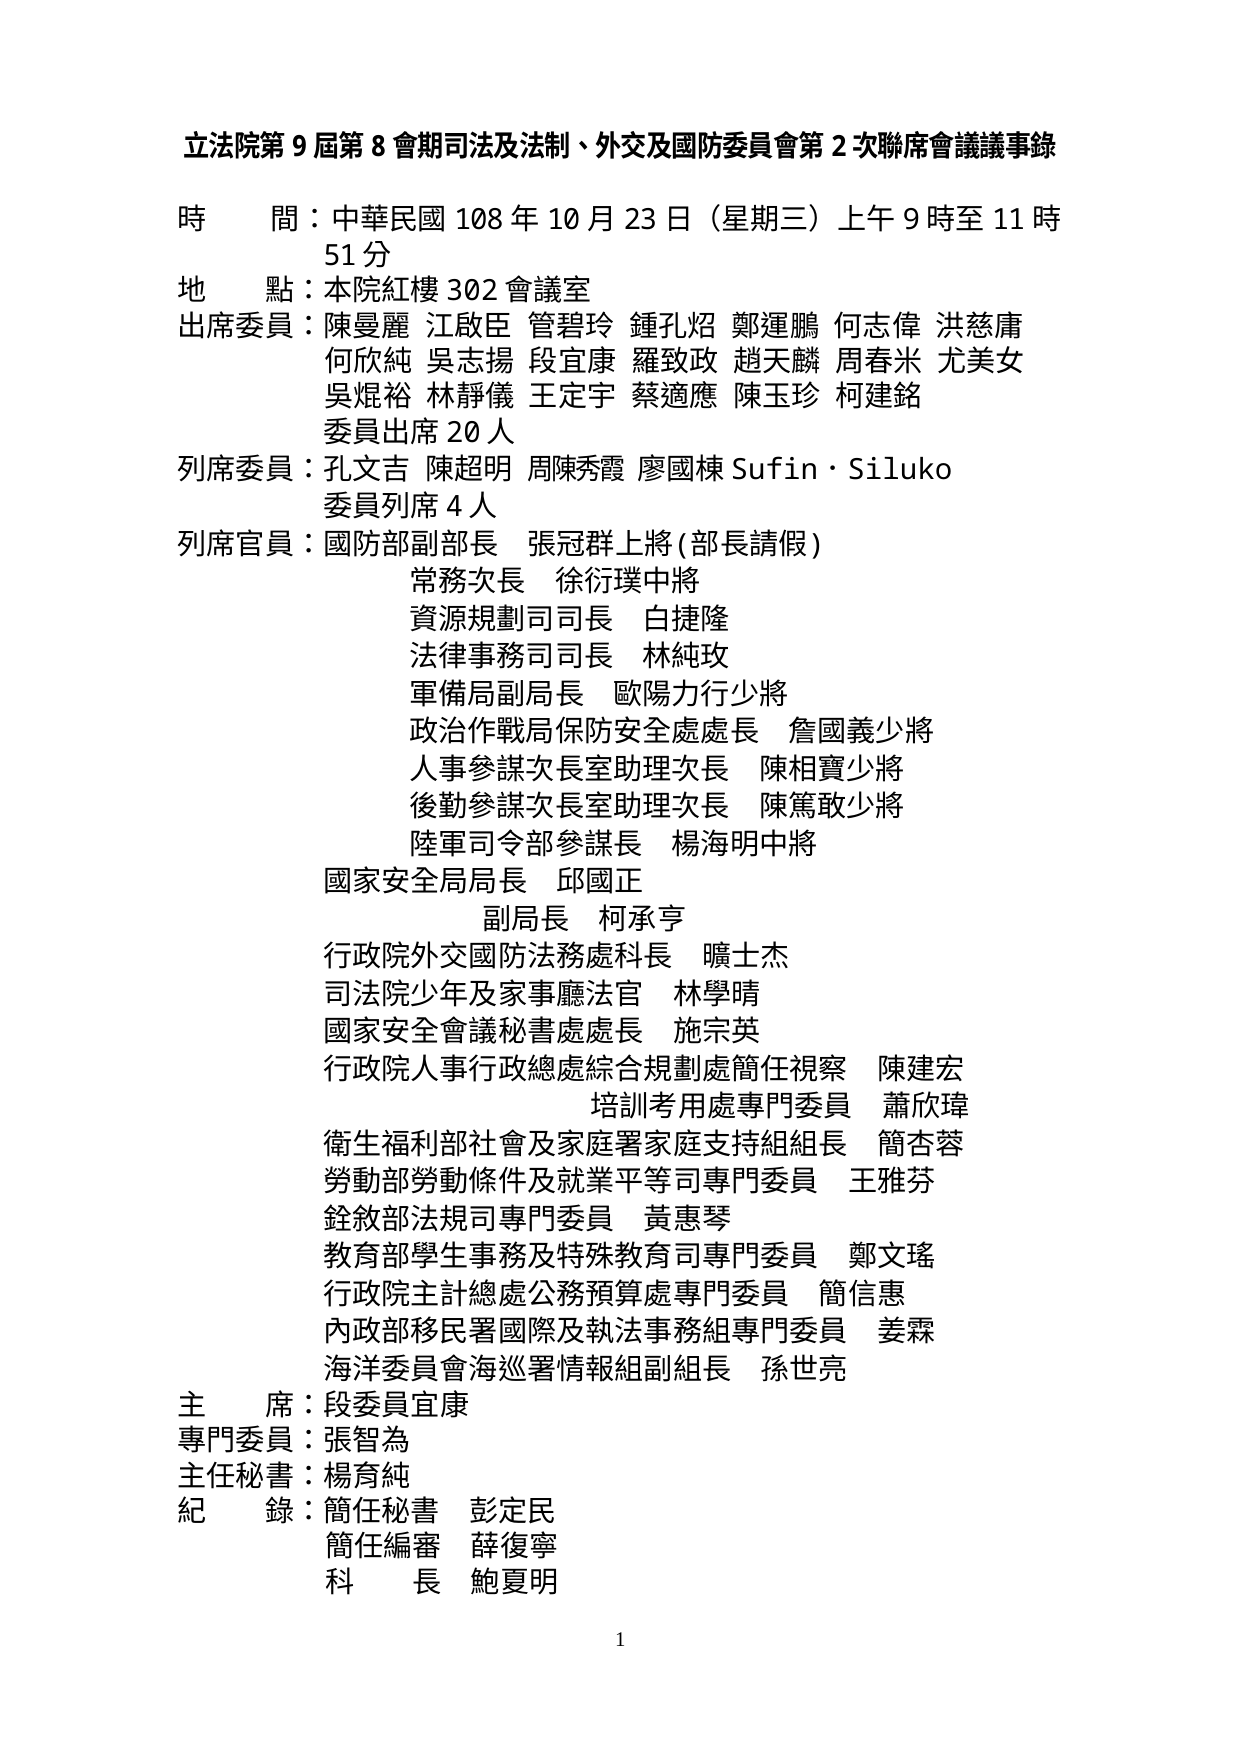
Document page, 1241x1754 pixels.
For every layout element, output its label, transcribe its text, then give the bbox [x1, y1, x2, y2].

text 科 長 鮑夏明 [325, 1564, 1063, 1599]
text 行政院人事行政總處綜合規劃處簡任視察 陳建宏 [323, 1049, 1063, 1087]
text 培訓考用處專門委員 蕭欣瑋 [323, 1087, 1063, 1124]
text 教育部學生事務及特殊教育司專門委員 鄭文瑤 [323, 1237, 1063, 1274]
text 人事參謀次長室助理次長 陳相寶少將 [409, 749, 1063, 787]
text 專門委員：張智為 [177, 1422, 1063, 1458]
text 資源規劃司司長 白捷隆 [409, 599, 1063, 637]
text 後勤參謀次長室助理次長 陳篤敢少將 [409, 787, 1063, 824]
text 法律事務司司長 林純玫 [409, 637, 1063, 674]
text 地 點：本院紅樓302會議室 [177, 272, 1063, 308]
text 出席委員：陳曼麗 江啟臣 管碧玲 鍾孔炤 鄭運鵬 何志偉 洪慈庸 [177, 308, 1063, 343]
text 銓敘部法規司專門委員 黃惠琴 [323, 1199, 1063, 1237]
text 勞動部勞動條件及就業平等司專門委員 王雅芬 [323, 1162, 1063, 1199]
text 列席委員：孔文吉 陳超明 周陳秀霞 廖國棟Sufin．Siluko [177, 449, 1063, 487]
text 軍備局副局長 歐陽力行少將 [409, 674, 1063, 712]
text 內政部移民署國際及執法事務組專門委員 姜霖 [323, 1312, 1063, 1349]
text 司法院少年及家事廳法官 林學晴 [323, 974, 1063, 1012]
text 時 間：中華民國108年10月23日（星期三）上午9時至11時51分 [177, 201, 1063, 272]
text 委員出席20人 [177, 414, 1063, 449]
text 紀 錄：簡任秘書 彭定民 [177, 1493, 1063, 1528]
text 陸軍司令部參謀長 楊海明中將 [409, 824, 1063, 862]
text 何欣純 吳志揚 段宜康 羅致政 趙天麟 周春米 尤美女 [177, 343, 1063, 378]
text 國家安全局局長 邱國正 [323, 862, 1063, 899]
text 主任秘書：楊育純 [177, 1458, 1063, 1493]
text 常務次長 徐衍璞中將 [409, 562, 1063, 599]
text 立法院第9屆第8會期司法及法制、外交及國防委員會第2次聯席會議議事錄 [177, 126, 1063, 164]
text 衛生福利部社會及家庭署家庭支持組組長 簡杏蓉 [323, 1124, 1063, 1162]
text 主 席：段委員宜康 [177, 1387, 1063, 1422]
text 委員列席4人 [323, 487, 1063, 524]
text 國家安全會議秘書處處長 施宗英 [323, 1012, 1063, 1049]
text 列席官員：國防部副部長 張冠群上將(部長請假) [177, 524, 1063, 562]
text 行政院外交國防法務處科長 曠士杰 [323, 937, 1063, 974]
text 政治作戰局保防安全處處長 詹國義少將 [409, 712, 1063, 749]
text 行政院主計總處公務預算處專門委員 簡信惠 [323, 1274, 1063, 1312]
text 簡任編審 薛復寧 [325, 1528, 1063, 1564]
text 吳焜裕 林靜儀 王定宇 蔡適應 陳玉珍 柯建銘 [177, 378, 1063, 414]
text 海洋委員會海巡署情報組副組長 孫世亮 [323, 1349, 1063, 1387]
text 副局長 柯承亨 [409, 899, 1063, 937]
